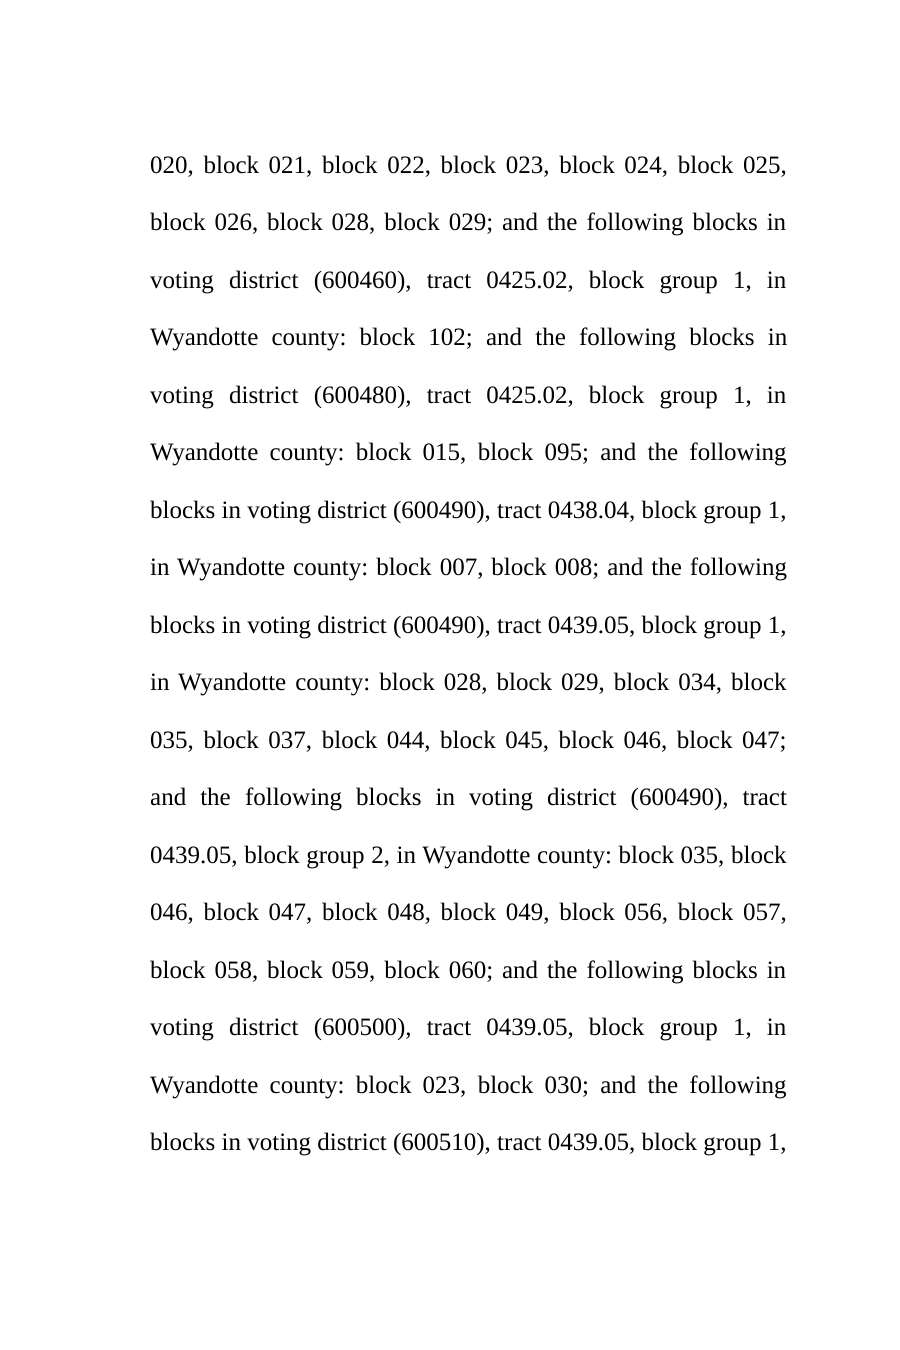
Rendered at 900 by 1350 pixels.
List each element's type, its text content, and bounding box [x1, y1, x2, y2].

text 020, block 021, block 022, block 023, block 024, block 025, block 026, block 028, block 029; and the following blocks in voting district (600460), tract 0425.02, block group 1, in Wyandotte county: block 102; and the following blocks in voting district (600480), tract 0425.02, block group 1, in Wyandotte county: block 015, block 095; and the following blocks in voting district (600490), tract 0438.04, block group 1, in Wyandotte county: block 007, block 008; and the following blocks in voting district (600490), tract 0439.05, block group 1, in Wyandotte county: block 028, block 029, block 034, block 035, block 037, block 044, block 045, block 046, block 047; and the following blocks in voting district (600490), tract 0439.05, block group 2, in Wyandotte county: block 035, block 046, block 047, block 048, block 049, block 056, block 057, block 058, block 059, block 060; and the following blocks in voting district (600500), tract 0439.05, block group 1, in Wyandotte county: block 023, block 030; and the following blocks in voting district (600510), tract 0439.05, block group 1, [150, 150, 787, 1156]
